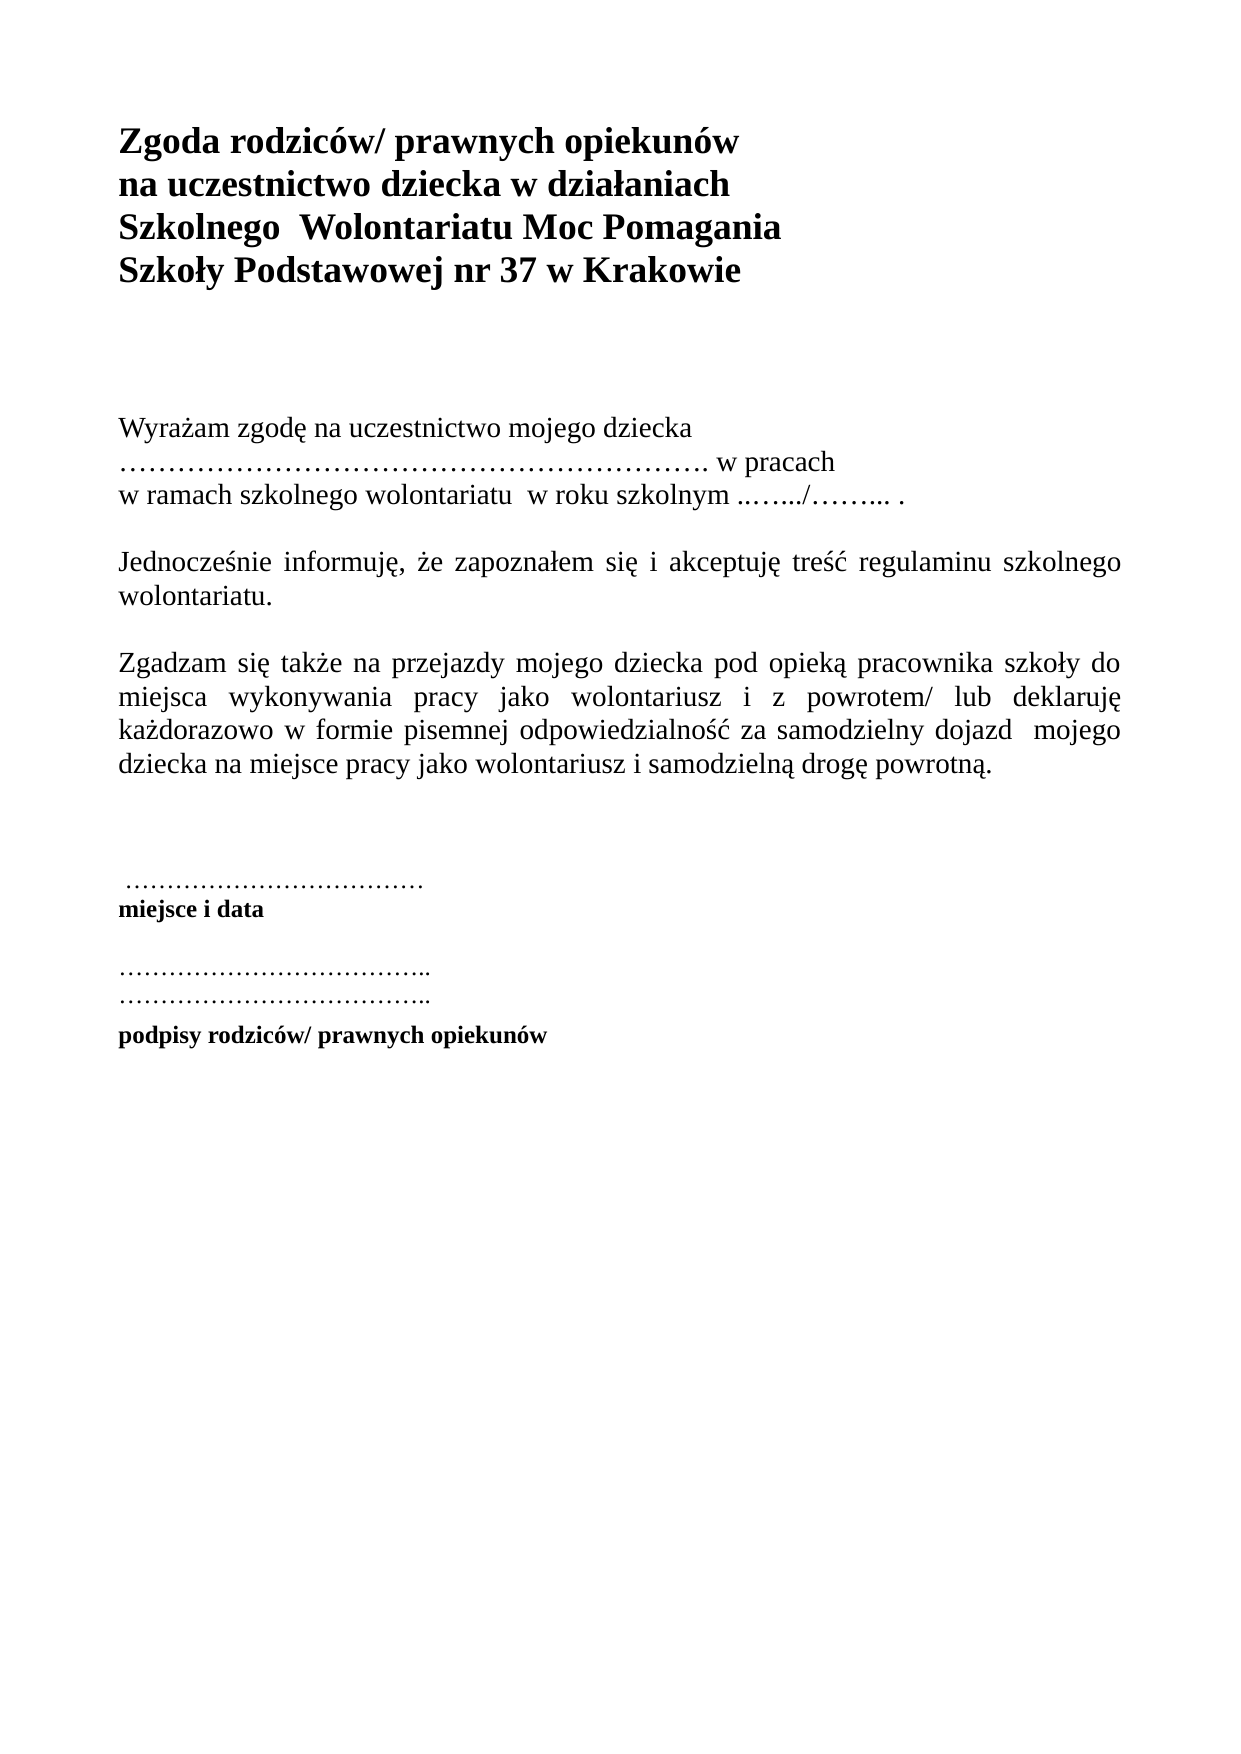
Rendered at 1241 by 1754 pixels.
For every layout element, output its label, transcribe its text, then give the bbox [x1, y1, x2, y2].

text podpisy rodziców/ prawnych opiekunów [118, 1020, 1122, 1048]
text Zgoda rodziców/ prawnych opiekunów na uczestnictwo dziecka w działaniach Szkolnego Wolontariatu Moc Pomagania Szkoły Podstawowej nr 37 w Krakowie [118, 118, 1122, 291]
text Jednocześnie informuję, że zapoznałem się i akceptuję treść regulaminu szkolnego wolontariatu. [118, 544, 1122, 612]
text Wyrażam zgodę na uczestnictwo mojego dziecka ……………………………………………………. w pracach w ramach szkolnego wolontariatu w roku szkolnym ..….../……... . [118, 410, 1122, 511]
text Zgadzam się także na przejazdy mojego dziecka pod opieką pracownika szkoły do miejsca wykonywania pracy jako wolontariusz i z powrotem/ lub deklaruję każdorazowo w formie pisemnej odpowiedzialność za samodzielny dojazd mojego dziecka na miejsce pracy jako wolontariusz i samodzielną drogę powrotną. [118, 645, 1122, 779]
text ……………………………….. [118, 981, 1122, 1009]
text miejsce i data [118, 894, 1122, 923]
text ……………………………….. [118, 952, 1122, 981]
text ……………………………… [118, 866, 1122, 894]
